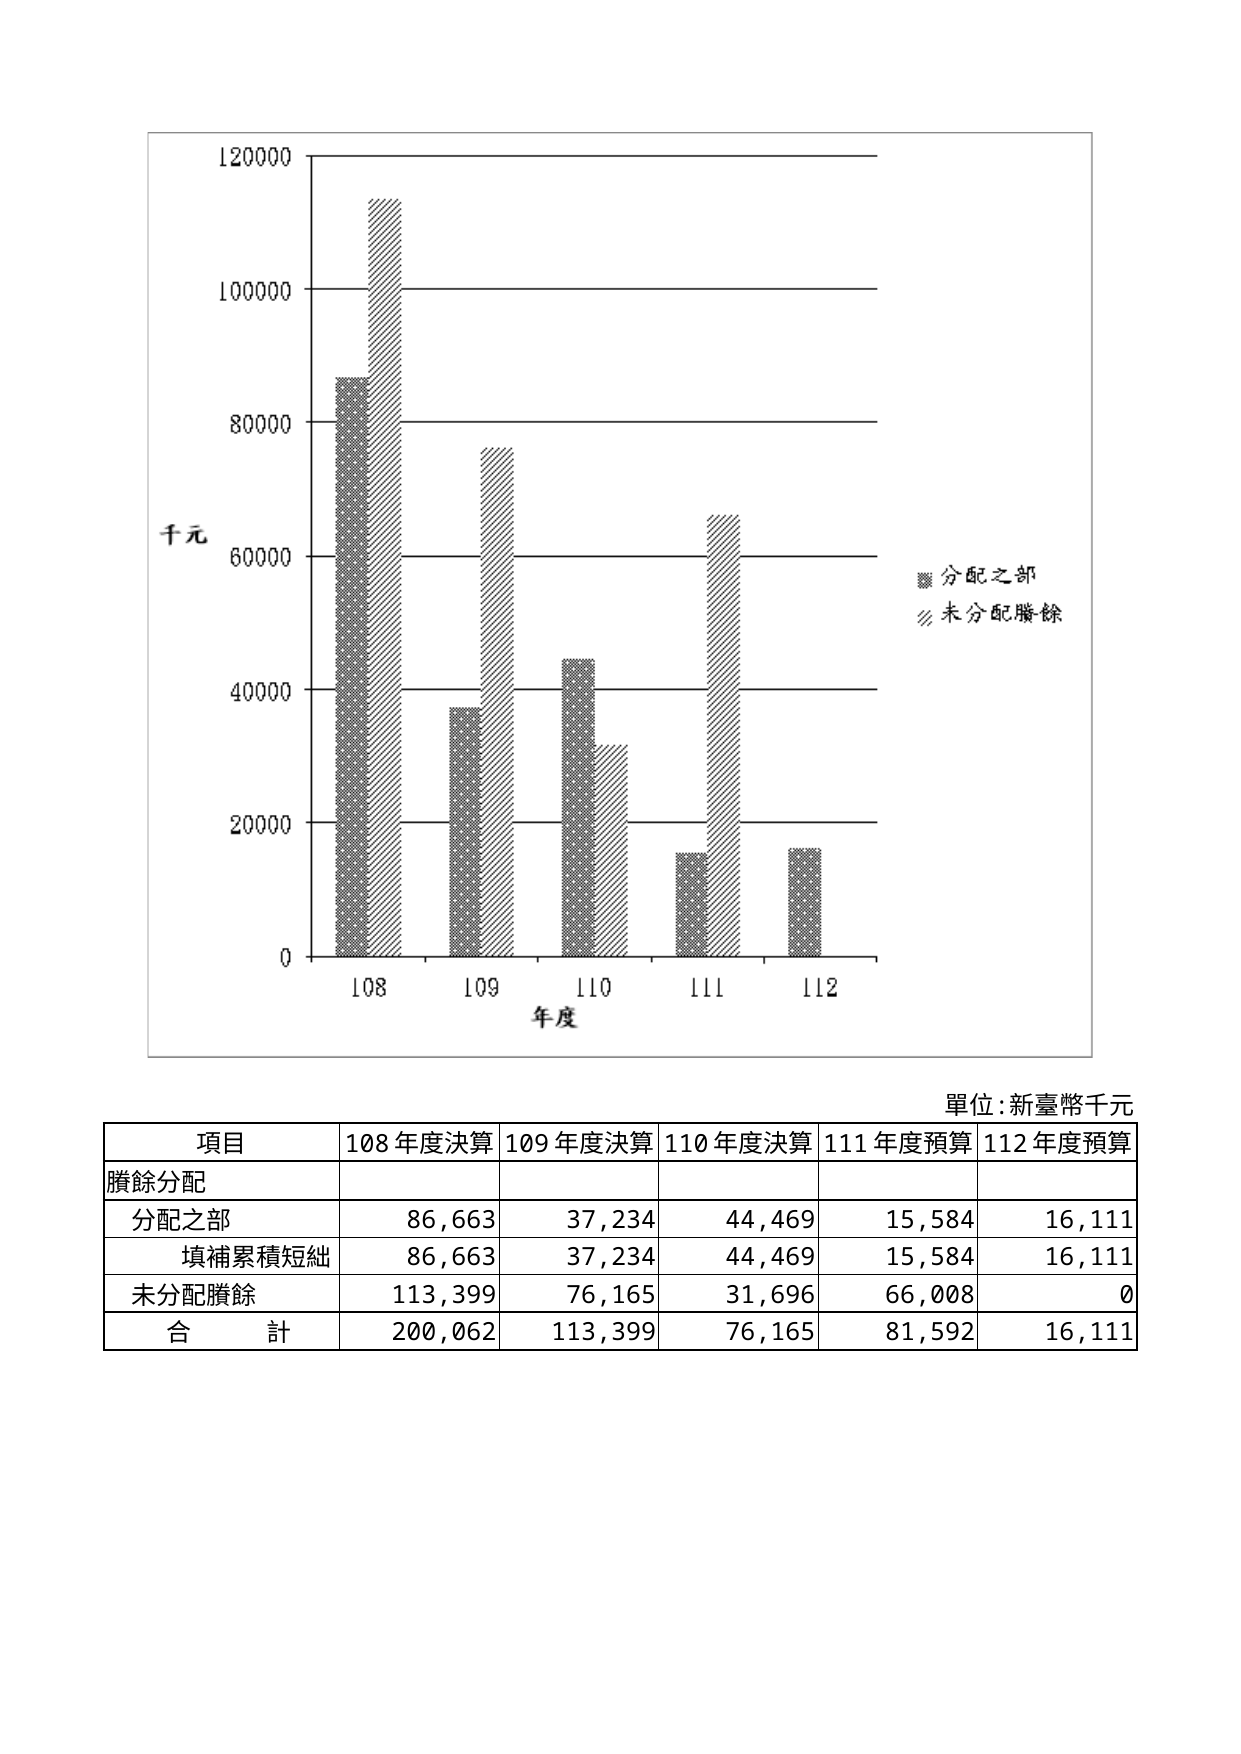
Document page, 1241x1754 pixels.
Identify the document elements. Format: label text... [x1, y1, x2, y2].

table_cell [340, 1162, 499, 1198]
table_cell [819, 1162, 977, 1198]
table_cell 110年度決算 [659, 1124, 818, 1160]
table_cell 37,234 [500, 1201, 658, 1237]
table_cell 113,399 [340, 1275, 499, 1311]
table_cell [500, 1162, 658, 1198]
table_cell 86,663 [340, 1201, 499, 1237]
table_cell 31,696 [659, 1275, 818, 1311]
table_cell 項目 [105, 1124, 339, 1160]
table_cell 合 計 [105, 1313, 339, 1349]
table_cell 未分配賸餘 [105, 1275, 339, 1311]
picture [147, 132, 1093, 1058]
table_cell [978, 1162, 1136, 1198]
table_cell 76,165 [500, 1275, 658, 1311]
table_cell 44,469 [659, 1201, 818, 1237]
table_cell 15,584 [819, 1238, 977, 1274]
table_cell 200,062 [340, 1313, 499, 1349]
table_cell [104, 1351, 1137, 1385]
table_cell 分配之部 [105, 1201, 339, 1237]
table_cell 81,592 [819, 1313, 977, 1349]
table_cell [659, 1162, 818, 1198]
table_header 單位:新臺幣千元 [104, 1086, 1137, 1122]
table_cell 76,165 [659, 1313, 818, 1349]
table_cell 37,234 [500, 1238, 658, 1274]
table_cell 0 [978, 1275, 1136, 1311]
table_cell 111年度預算 [819, 1124, 977, 1160]
table_cell 66,008 [819, 1275, 977, 1311]
table_cell 44,469 [659, 1238, 818, 1274]
table_cell 16,111 [978, 1201, 1136, 1237]
table_cell 108年度決算 [340, 1124, 499, 1160]
table_cell 113,399 [500, 1313, 658, 1349]
table_cell 填補累積短絀 [105, 1238, 339, 1274]
table_cell 86,663 [340, 1238, 499, 1274]
table_cell 112年度預算 [978, 1124, 1136, 1160]
table_cell 賸餘分配 [105, 1162, 339, 1198]
table_cell 109年度決算 [500, 1124, 658, 1160]
table_cell 15,584 [819, 1201, 977, 1237]
table_cell 16,111 [978, 1313, 1136, 1349]
table_cell 16,111 [978, 1238, 1136, 1274]
